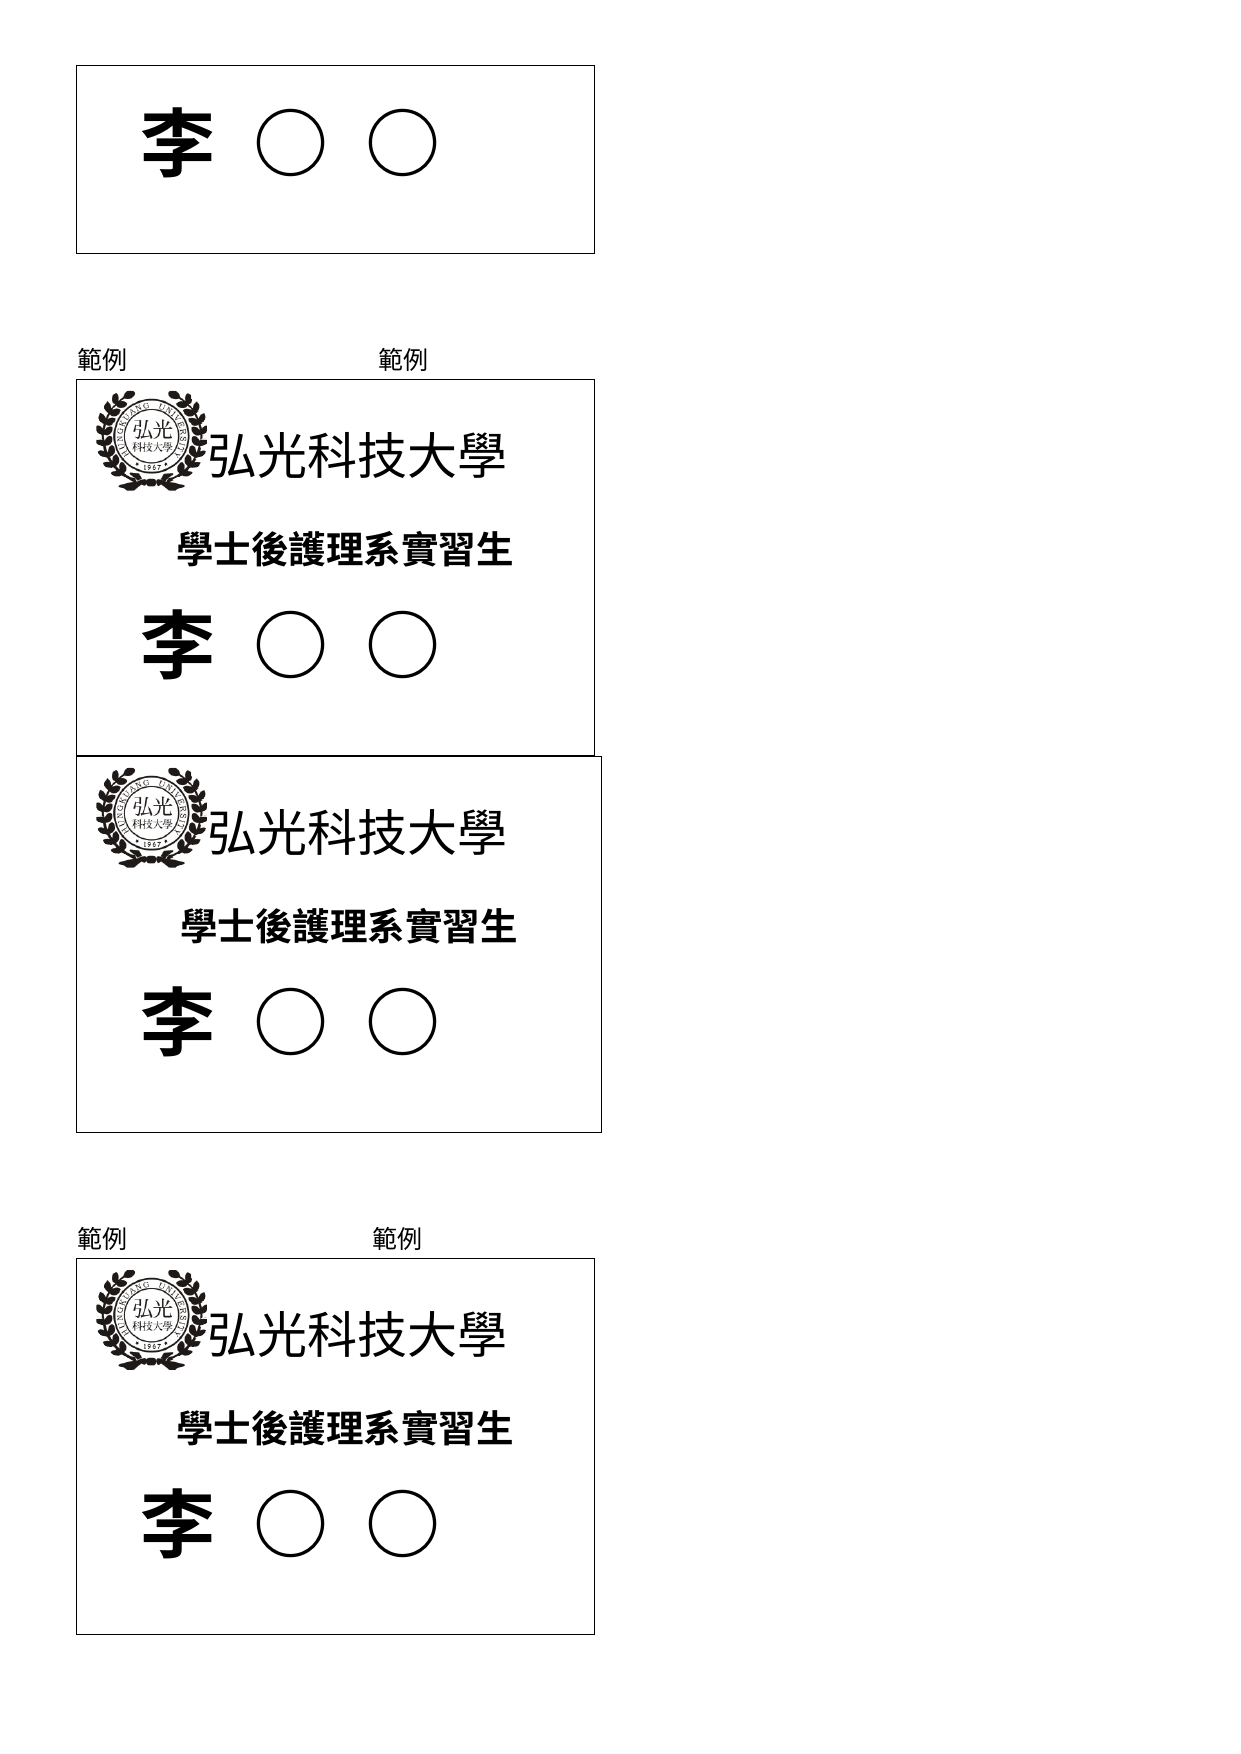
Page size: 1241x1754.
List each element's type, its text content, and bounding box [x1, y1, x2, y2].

table_header 弘光科技大學 學士後護理系實習生 李 ○ ○ [77, 1259, 594, 1634]
table_header 弘光科技大學 學士後護理系實習生 李 ○ ○ [77, 380, 594, 755]
text 範例 範例 [77, 1196, 1163, 1258]
table_header 李 ○ ○ [77, 66, 594, 253]
table_header 弘光科技大學 學士後護理系實習生 李 ○ ○ [77, 757, 601, 1132]
text 範例 範例 [77, 317, 1163, 379]
